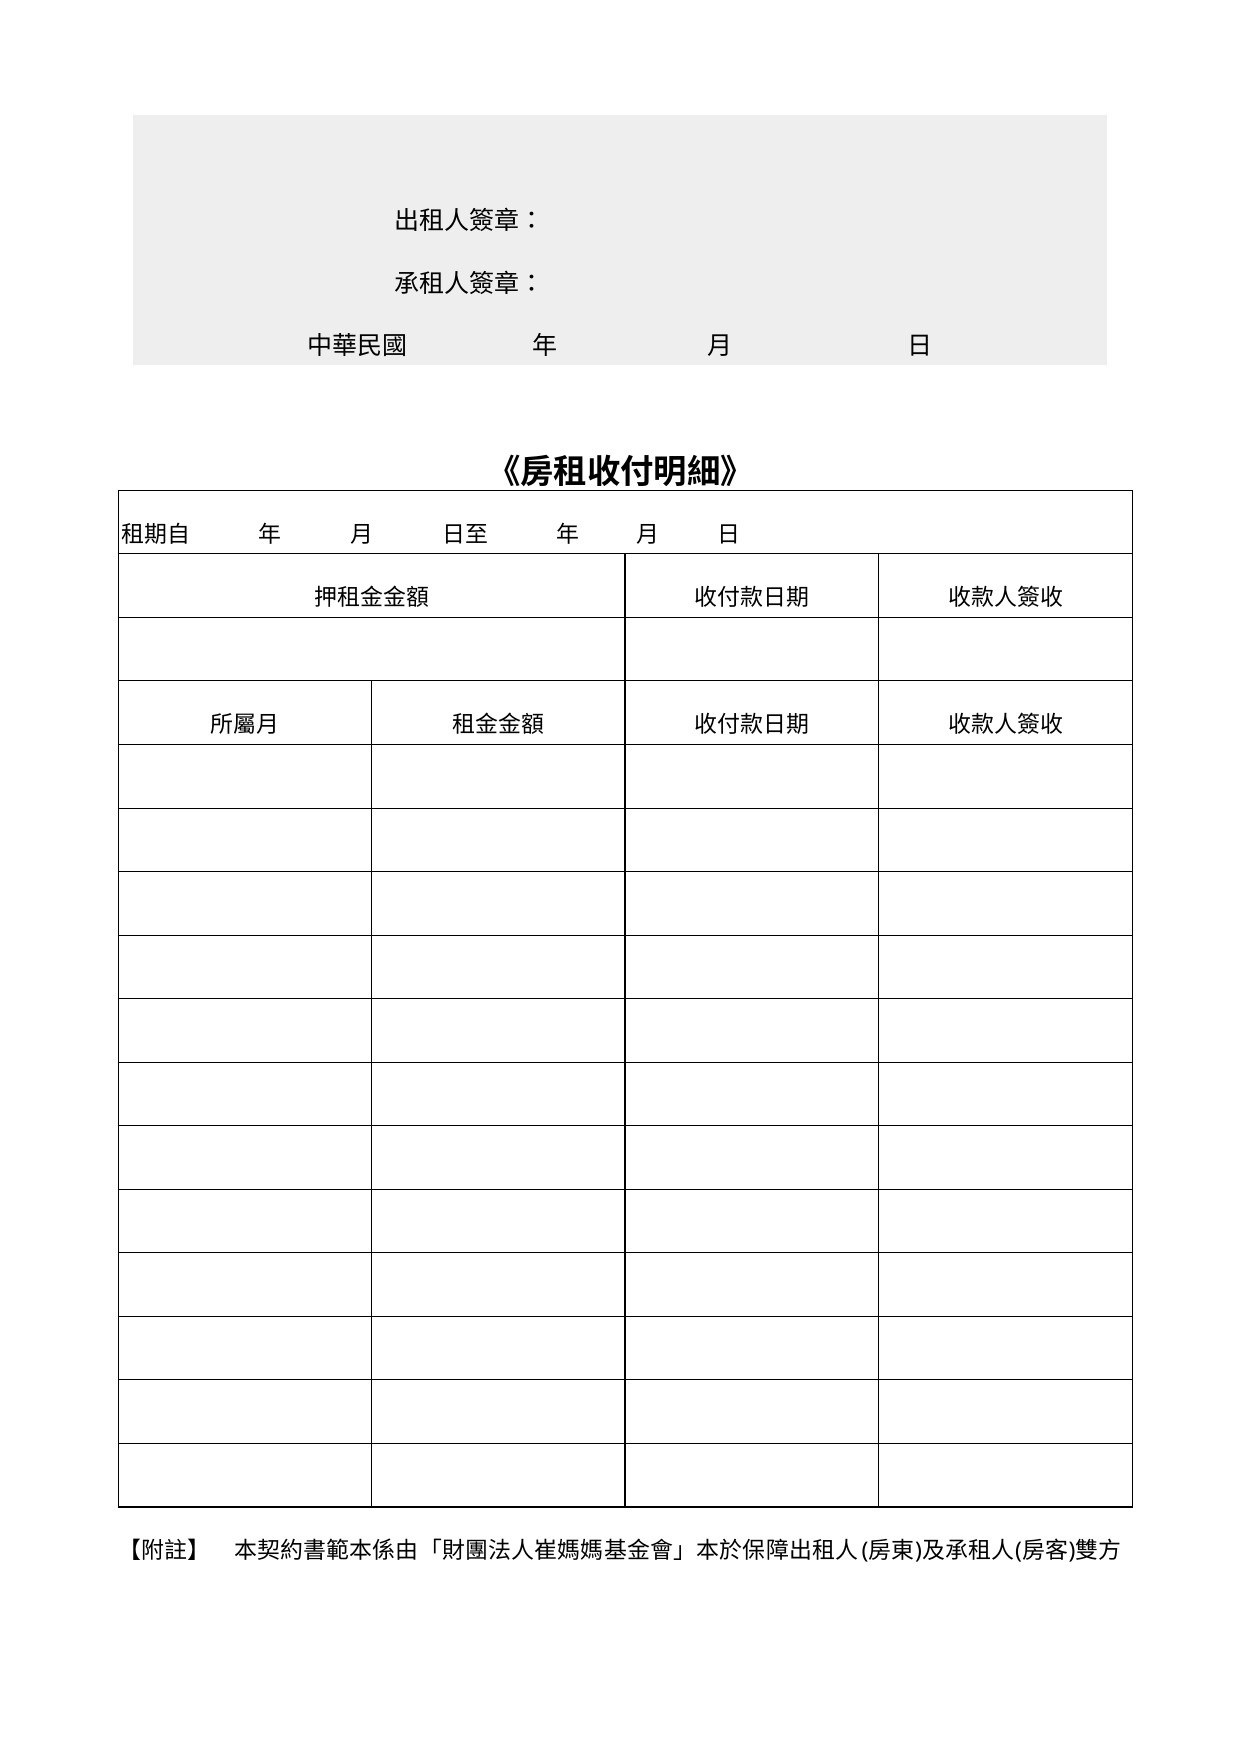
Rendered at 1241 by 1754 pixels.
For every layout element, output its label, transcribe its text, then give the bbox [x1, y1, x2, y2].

table_cell [879, 1253, 1132, 1316]
table_cell [119, 745, 371, 807]
table_cell [372, 872, 624, 934]
table_cell [879, 618, 1132, 680]
table_cell 收款人簽收 [879, 554, 1132, 617]
table_cell [133, 177, 394, 302]
table_header 租期自 年 月 日至 年 月 日 [119, 491, 1132, 553]
table_cell [626, 809, 878, 871]
table_cell [372, 1063, 624, 1125]
table_cell 所屬月 [119, 681, 371, 744]
table_cell [372, 1126, 624, 1189]
table_cell 出租人簽章： 承租人簽章： [394, 177, 1107, 302]
table_cell [879, 936, 1132, 998]
table_cell [119, 809, 371, 871]
table_cell [119, 618, 624, 680]
table_cell [372, 1444, 624, 1506]
table_cell [626, 1063, 878, 1125]
table_cell [626, 1380, 878, 1443]
table_cell 租金金額 [372, 681, 624, 744]
table_cell [626, 936, 878, 998]
table_cell [119, 872, 371, 934]
table_cell [372, 745, 624, 807]
table_cell [626, 745, 878, 807]
table_cell [879, 872, 1132, 934]
table_cell 收付款日期 [626, 554, 878, 617]
text 《房租收付明細》 [118, 427, 1122, 490]
table_cell [372, 1380, 624, 1443]
table_cell [119, 936, 371, 998]
table_cell [879, 1444, 1132, 1506]
table_cell [626, 1444, 878, 1506]
table_cell [119, 999, 371, 1062]
table_cell [119, 1126, 371, 1189]
table_cell [119, 1444, 371, 1506]
table_cell [133, 115, 1107, 177]
table_cell [879, 1063, 1132, 1125]
table_cell 中華民國 年 月 日 [133, 302, 1107, 365]
table_cell [626, 618, 878, 680]
table_cell [372, 936, 624, 998]
table_cell [626, 1253, 878, 1316]
table_cell [626, 999, 878, 1062]
table_cell 收付款日期 [626, 681, 878, 744]
table_cell [626, 872, 878, 934]
table_cell [119, 1317, 371, 1379]
table_cell [879, 1380, 1132, 1443]
table_cell 押租金金額 [119, 554, 624, 617]
table_cell [879, 1126, 1132, 1189]
table_cell [119, 1253, 371, 1316]
table_cell [119, 1190, 371, 1252]
table_cell [372, 1253, 624, 1316]
table_cell [879, 1317, 1132, 1379]
table_cell [372, 1190, 624, 1252]
table_cell [626, 1190, 878, 1252]
table_cell [879, 809, 1132, 871]
table_cell [372, 809, 624, 871]
table_cell [626, 1126, 878, 1189]
table_cell [119, 1380, 371, 1443]
table_cell [372, 999, 624, 1062]
table_cell [879, 999, 1132, 1062]
table_cell [879, 1190, 1132, 1252]
table_cell [626, 1317, 878, 1379]
table_cell [119, 1063, 371, 1125]
table_cell [879, 745, 1132, 807]
table_cell [372, 1317, 624, 1379]
table_cell 收款人簽收 [879, 681, 1132, 744]
text 【附註】 本契約書範本係由「財團法人崔媽媽基金會」本於保障出租人(房東)及承租人(房客)雙方 [118, 1508, 1122, 1570]
